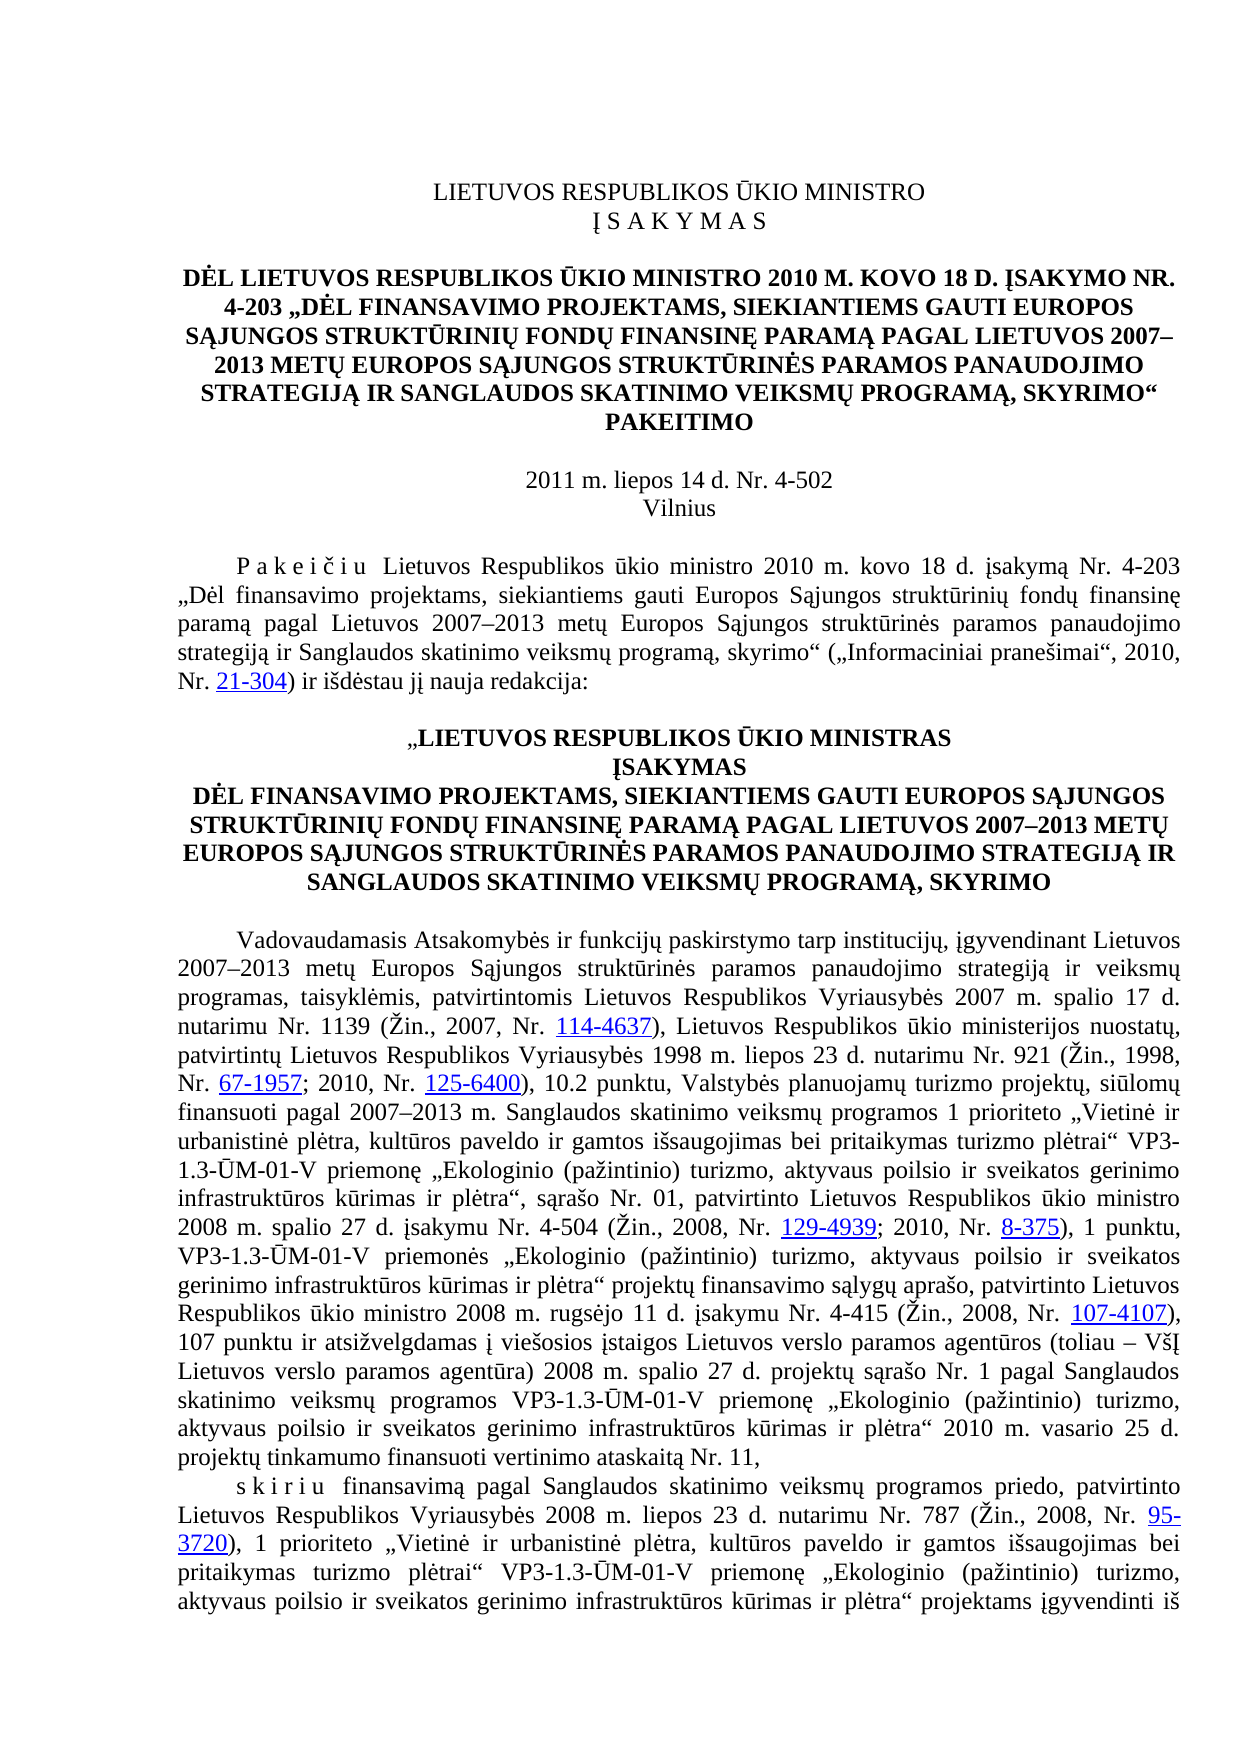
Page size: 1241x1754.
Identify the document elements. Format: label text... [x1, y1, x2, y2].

text Pakeičiu Lietuvos Respublikos ūkio ministro 2010 m. kovo 18 d. įsakymą Nr. 4-203 „Dėl finansavimo projektams, siekiantiems gauti Europos Sąjungos struktūrinių fondų finansinę paramą pagal Lietuvos 2007–2013 metų Europos Sąjungos struktūrinės paramos panaudojimo strategiją ir Sanglaudos skatinimo veiksmų programą, skyrimo“ („Informaciniai pranešimai“, 2010, Nr. 21-304) ir išdėstau jį nauja redakcija: [177, 551, 1181, 695]
text Vilnius [177, 493, 1181, 522]
text skiriu finansavimą pagal Sanglaudos skatinimo veiksmų programos priedo, patvirtinto Lietuvos Respublikos Vyriausybės 2008 m. liepos 23 d. nutarimu Nr. 787 (Žin., 2008, Nr. 95-3720), 1 prioriteto „Vietinė ir urbanistinė plėtra, kultūros paveldo ir gamtos išsaugojimas bei pritaikymas turizmo plėtrai“ VP3-1.3-ŪM-01-V priemonę „Ekologinio (pažintinio) turizmo, aktyvaus poilsio ir sveikatos gerinimo infrastruktūros kūrimas ir plėtra“ projektams įgyvendinti iš [177, 1471, 1181, 1615]
text DĖL LIETUVOS RESPUBLIKOS ŪKIO MINISTRO 2010 M. KOVO 18 D. ĮSAKYMO NR. 4-203 „DĖL FINANSAVIMO PROJEKTAMS, SIEKIANTIEMS GAUTI EUROPOS SĄJUNGOS STRUKTŪRINIŲ FONDŲ FINANSINĘ PARAMĄ PAGAL LIETUVOS 2007–2013 METŲ EUROPOS SĄJUNGOS STRUKTŪRINĖS PARAMOS PANAUDOJIMO STRATEGIJĄ IR SANGLAUDOS SKATINIMO VEIKSMŲ PROGRAMĄ, SKYRIMO“ PAKEITIMO [177, 263, 1181, 436]
text DĖL FINANSAVIMO PROJEKTAMS, SIEKIANTIEMS GAUTI EUROPOS SĄJUNGOS STRUKTŪRINIŲ FONDŲ FINANSINĘ PARAMĄ PAGAL LIETUVOS 2007–2013 METŲ EUROPOS SĄJUNGOS STRUKTŪRINĖS PARAMOS PANAUDOJIMO STRATEGIJĄ IR SANGLAUDOS SKATINIMO VEIKSMŲ PROGRAMĄ, SKYRIMO [177, 781, 1181, 896]
text Vadovaudamasis Atsakomybės ir funkcijų paskirstymo tarp institucijų, įgyvendinant Lietuvos 2007–2013 metų Europos Sąjungos struktūrinės paramos panaudojimo strategiją ir veiksmų programas, taisyklėmis, patvirtintomis Lietuvos Respublikos Vyriausybės 2007 m. spalio 17 d. nutarimu Nr. 1139 (Žin., 2007, Nr. 114-4637), Lietuvos Respublikos ūkio ministerijos nuostatų, patvirtintų Lietuvos Respublikos Vyriausybės 1998 m. liepos 23 d. nutarimu Nr. 921 (Žin., 1998, Nr. 67-1957; 2010, Nr. 125-6400), 10.2 punktu, Valstybės planuojamų turizmo projektų, siūlomų finansuoti pagal 2007–2013 m. Sanglaudos skatinimo veiksmų programos 1 prioriteto „Vietinė ir urbanistinė plėtra, kultūros paveldo ir gamtos išsaugojimas bei pritaikymas turizmo plėtrai“ VP3-1.3-ŪM-01-V priemonę „Ekologinio (pažintinio) turizmo, aktyvaus poilsio ir sveikatos gerinimo infrastruktūros kūrimas ir plėtra“, sąrašo Nr. 01, patvirtinto Lietuvos Respublikos ūkio ministro 2008 m. spalio 27 d. įsakymu Nr. 4-504 (Žin., 2008, Nr. 129-4939; 2010, Nr. 8-375), 1 punktu, VP3-1.3-ŪM-01-V priemonės „Ekologinio (pažintinio) turizmo, aktyvaus poilsio ir sveikatos gerinimo infrastruktūros kūrimas ir plėtra“ projektų finansavimo sąlygų aprašo, patvirtinto Lietuvos Respublikos ūkio ministro 2008 m. rugsėjo 11 d. įsakymu Nr. 4-415 (Žin., 2008, Nr. 107-4107), 107 punktu ir atsižvelgdamas į viešosios įstaigos Lietuvos verslo paramos agentūros (toliau – VšĮ Lietuvos verslo paramos agentūra) 2008 m. spalio 27 d. projektų sąrašo Nr. 1 pagal Sanglaudos skatinimo veiksmų programos VP3-1.3-ŪM-01-V priemonę „Ekologinio (pažintinio) turizmo, aktyvaus poilsio ir sveikatos gerinimo infrastruktūros kūrimas ir plėtra“ 2010 m. vasario 25 d. projektų tinkamumo finansuoti vertinimo ataskaitą Nr. 11, [177, 925, 1181, 1471]
text ĮSAKYMAS [177, 206, 1181, 235]
text ĮSAKYMAS [177, 752, 1181, 781]
text LIETUVOS RESPUBLIKOS ŪKIO MINISTRO [177, 177, 1181, 206]
text 2011 m. liepos 14 d. Nr. 4-502 [177, 465, 1181, 493]
text „LIETUVOS RESPUBLIKOS ŪKIO MINISTRAS [177, 723, 1181, 752]
